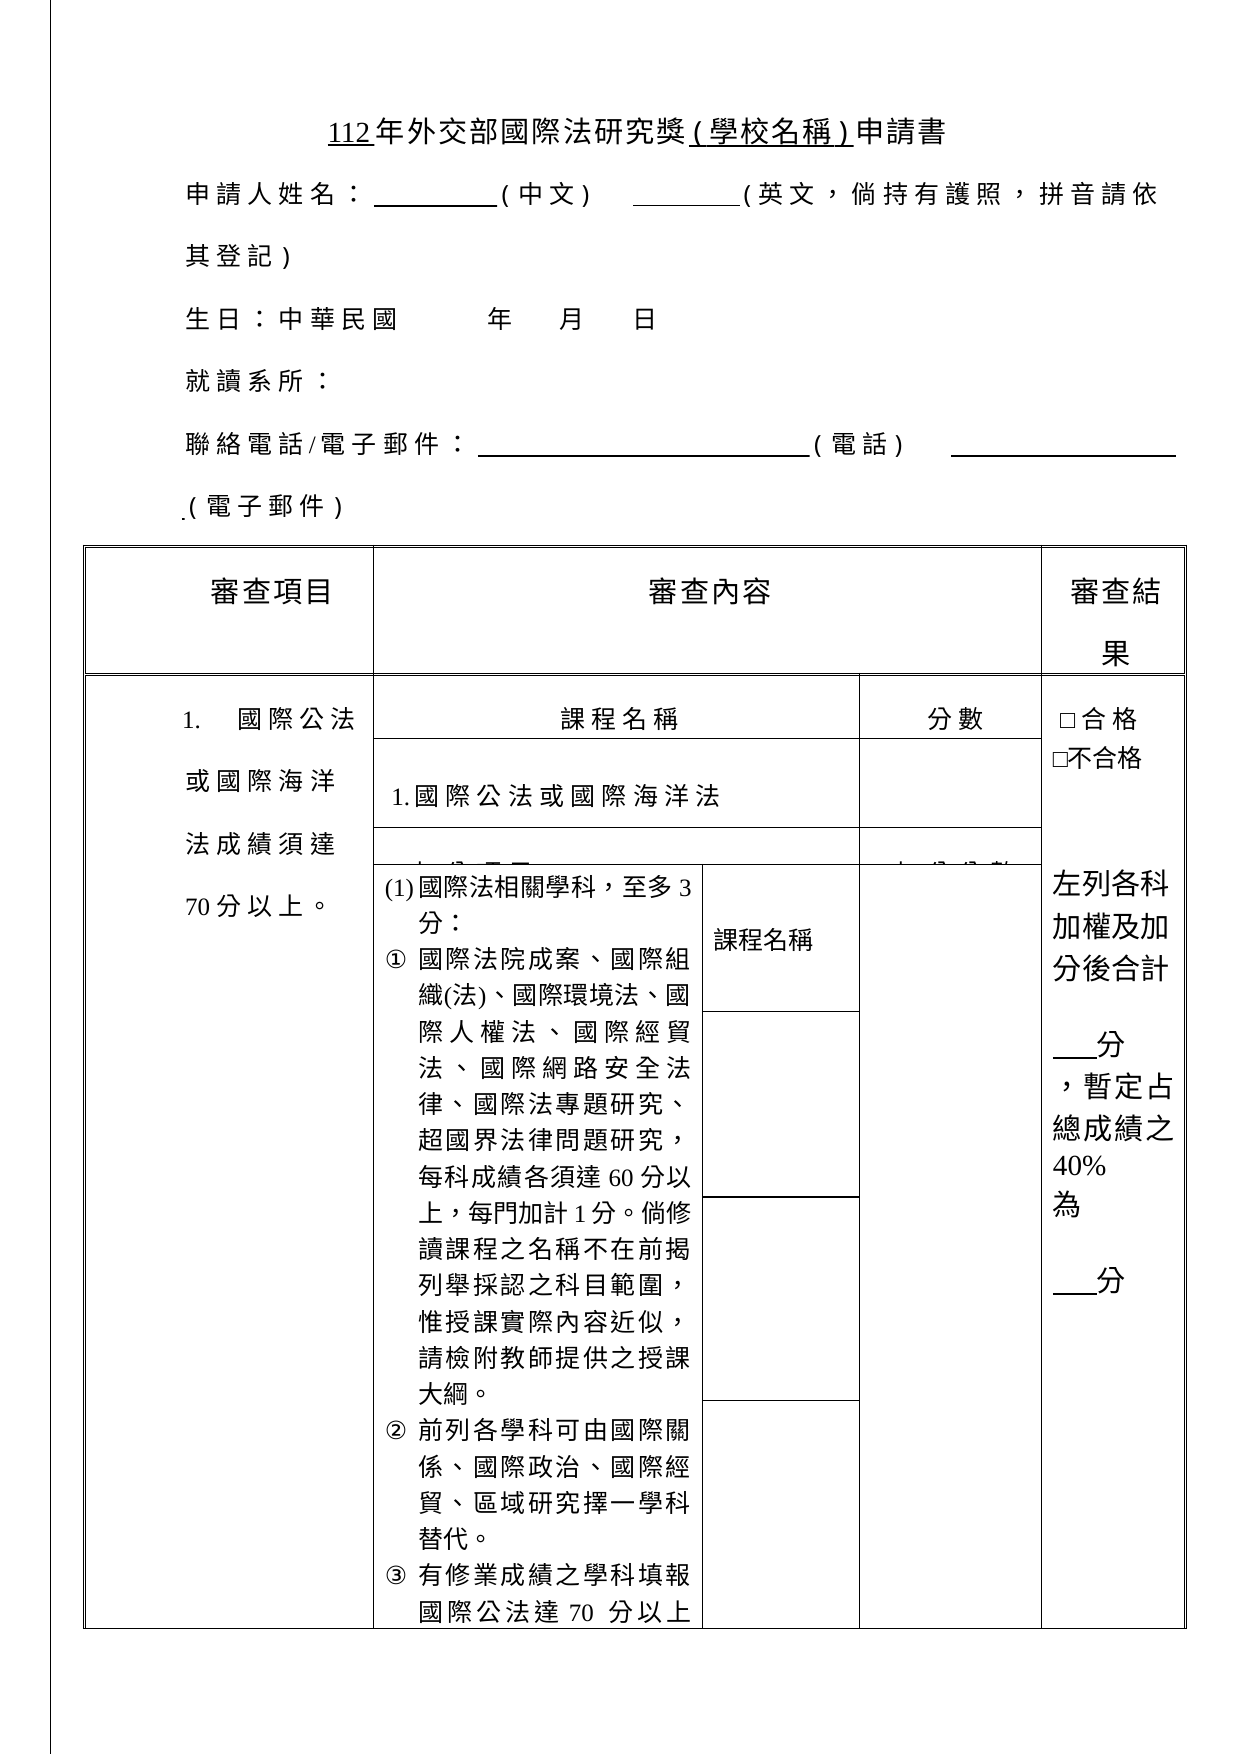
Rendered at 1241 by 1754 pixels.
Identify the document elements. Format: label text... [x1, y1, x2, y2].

table_cell 1.國際公法或國際海洋法 [374, 739, 859, 827]
table_cell 分數 [860, 676, 1041, 738]
table_cell [860, 865, 1041, 1628]
table_cell 加分分數 [860, 828, 1041, 864]
text 申請人姓名： (中文) (英文，倘持有護照，拼音請依其登記) [182, 151, 1177, 276]
table_cell □合格 □不合格 左列各科加權及加分後合計 分 ，暫定占總成績之40% 為 分 [1042, 676, 1184, 1628]
table_cell 課程名稱 [703, 865, 859, 1011]
table_header 審查內容 [374, 548, 1041, 673]
text 生日：中華民國 年 月 日 [182, 276, 1088, 338]
table_cell [703, 1401, 859, 1628]
table_cell [703, 1012, 859, 1196]
table_cell [703, 1198, 859, 1400]
text 112年外交部國際法研究獎(學校名稱)申請書 [182, 88, 1088, 151]
table_cell 國際公法或國際海洋法成績須達70分以上。 [86, 676, 373, 1628]
table_header 審查結果 [1042, 548, 1184, 673]
text 聯絡電話/電子郵件： (電話) (電子郵件) [182, 401, 1177, 526]
table_cell [860, 739, 1041, 827]
table_cell 2.加分項目： [374, 828, 859, 864]
table_cell 國際法相關學科，至多3分： 國際法院成案、國際組織(法)、國際環境法、國際人權法、國際經貿法、國際網路安全法律、國際法專題研究、超國界法律問題研究，每科成績各須達60分以上，每門加計1分。倘修讀課程之名稱不在前揭列舉採認之科目範圍，惟授課實際內容近似，請檢附教師提供之授課大綱。 前列各學科可由國際關係、國際政治、國際經貿、區域研究擇一學科替代。 有修業成績之學科填報國際公法達70 分以上者，其亦曾修讀之國際海洋法且成績達60分以上，可納入學科之一採計。 [374, 865, 702, 1628]
table_header 審查項目 [86, 548, 373, 673]
table_cell 課程名稱 [374, 676, 859, 738]
text 就讀系所： [182, 338, 1088, 401]
